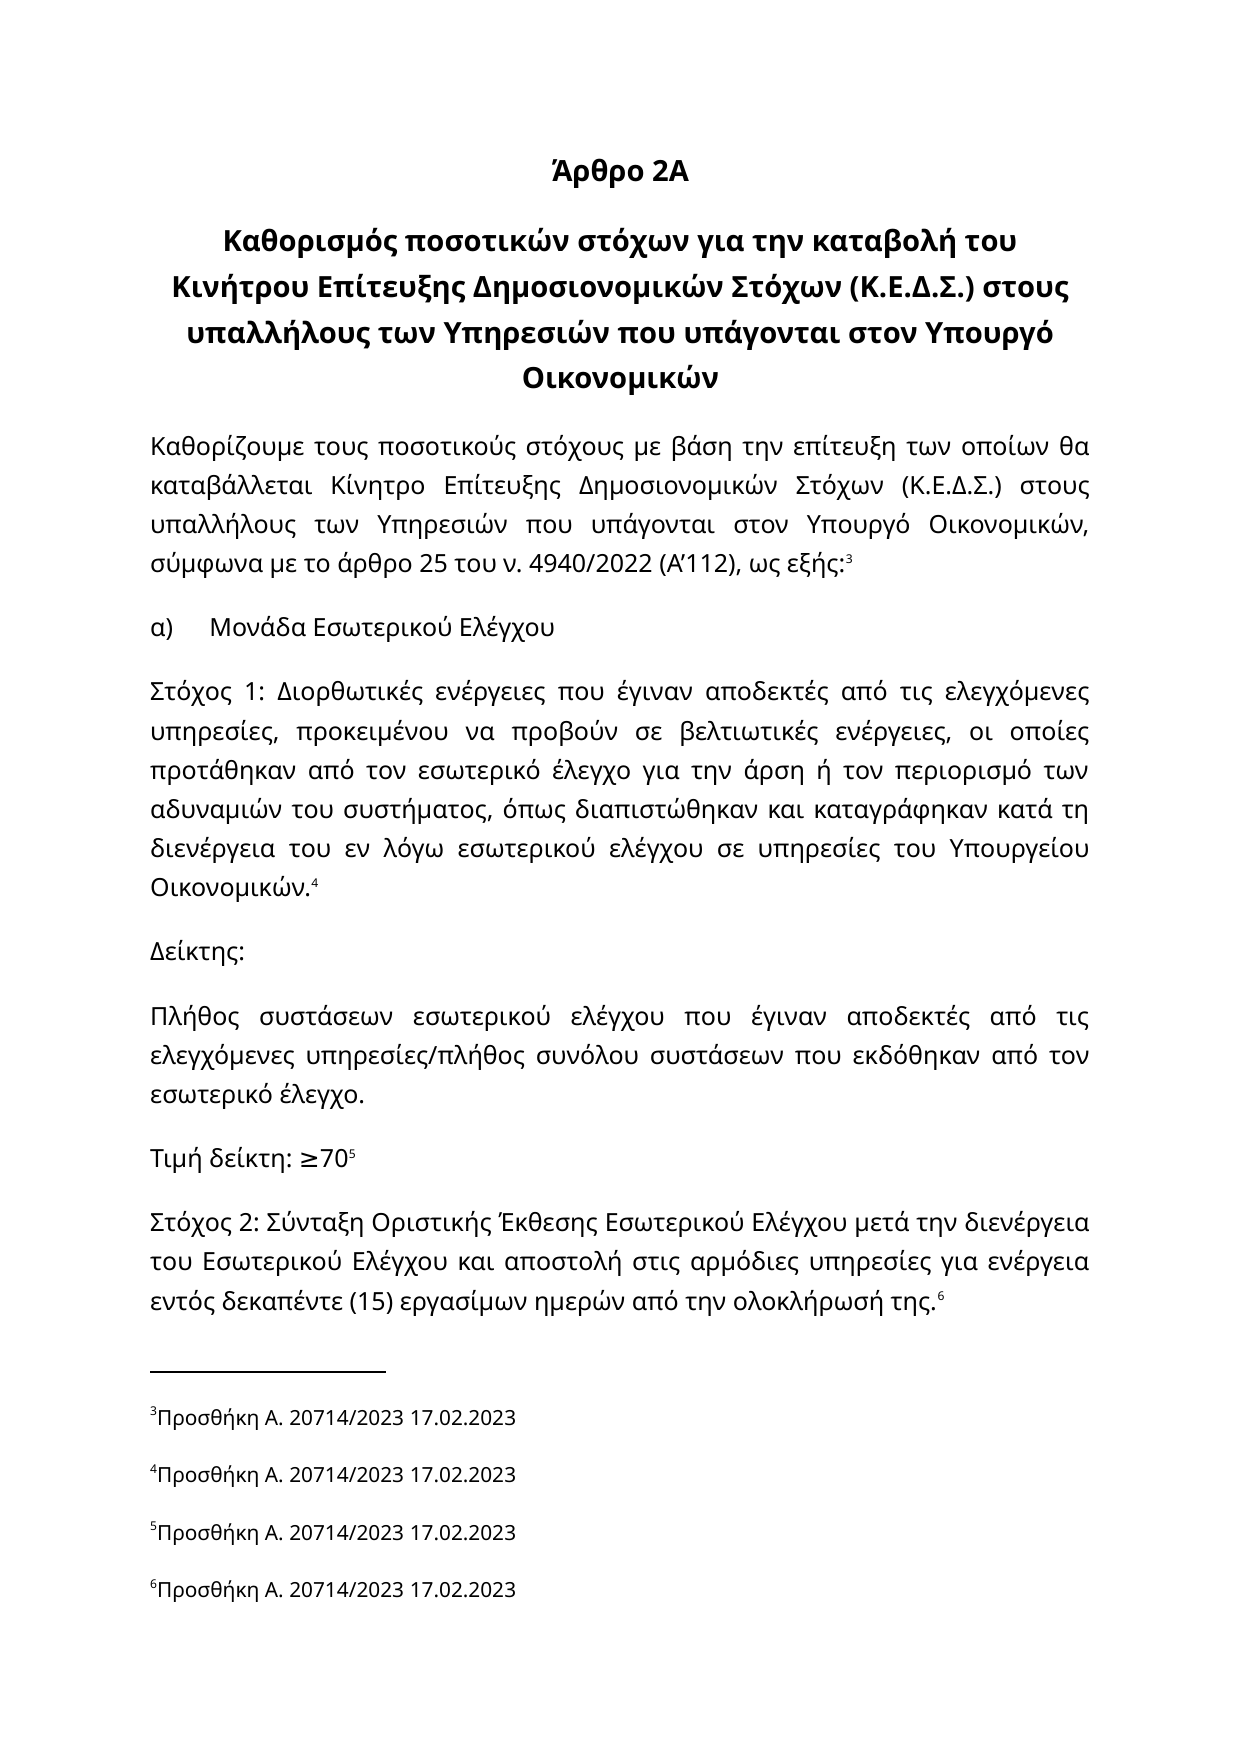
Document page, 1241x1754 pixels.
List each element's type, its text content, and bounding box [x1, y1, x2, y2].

text Πλήθος συστάσεων εσωτερικού ελέγχου που έγιναν αποδεκτές από τις ελεγχόμενες υπηρεσίες/πλήθος συνόλου συστάσεων που εκδόθηκαν από τον εσωτερικό έλεγχο. [150, 998, 1090, 1111]
text Στόχος 1: Διορθωτικές ενέργειες που έγιναν αποδεκτές από τις ελεγχόμενες υπηρεσίες, προκειμένου να προβούν σε βελτιωτικές ενέργειες, οι οποίες προτάθηκαν από τον εσωτερικό έλεγχο για την άρση ή τον περιορισμό των αδυναμιών του συστήματος, όπως διαπιστώθηκαν και καταγράφηκαν κατά τη διενέργεια του εν λόγω εσωτερικού ελέγχου σε υπηρεσίες του Υπουργείου Οικονομικών. [150, 674, 1090, 904]
subtitle Άρθρο 2Α [150, 150, 1090, 190]
text Τιμή δείκτη: ≥70 [150, 1141, 1090, 1175]
text Προσθήκη A. 20714/2023 17.02.2023 [150, 1460, 1090, 1489]
text Στόχος 2: Σύνταξη Οριστικής Έκθεσης Εσωτερικού Ελέγχου μετά την διενέργεια του Εσωτερικού Ελέγχου και αποστολή στις αρμόδιες υπηρεσίες για ενέργεια εντός δεκαπέντε (15) εργασίμων ημερών από την ολοκλήρωσή της. [150, 1205, 1090, 1317]
text Προσθήκη A. 20714/2023 17.02.2023 [150, 1403, 1090, 1431]
text Προσθήκη A. 20714/2023 17.02.2023 [150, 1576, 1090, 1604]
subtitle Καθορισμός ποσοτικών στόχων για την καταβολή του Κινήτρου Επίτευξης Δημοσιονομικών Στόχων (Κ.Ε.Δ.Σ.) στους υπαλλήλους των Υπηρεσιών που υπάγονται στον Υπουργό Οικονομικών [150, 221, 1090, 397]
list α) Μονάδα Εσωτερικού Ελέγχου [150, 610, 1090, 644]
text Καθορίζουμε τους ποσοτικούς στόχους με βάση την επίτευξη των οποίων θα καταβάλλεται Κίνητρο Επίτευξης Δημοσιονομικών Στόχων (Κ.Ε.Δ.Σ.) στους υπαλλήλους των Υπηρεσιών που υπάγονται στον Υπουργό Οικονομικών, σύμφωνα με το άρθρο 25 του ν. 4940/2022 (Α’112), ως εξής: [150, 428, 1090, 580]
text Δείκτης: [150, 934, 1090, 968]
text Προσθήκη A. 20714/2023 17.02.2023 [150, 1518, 1090, 1546]
